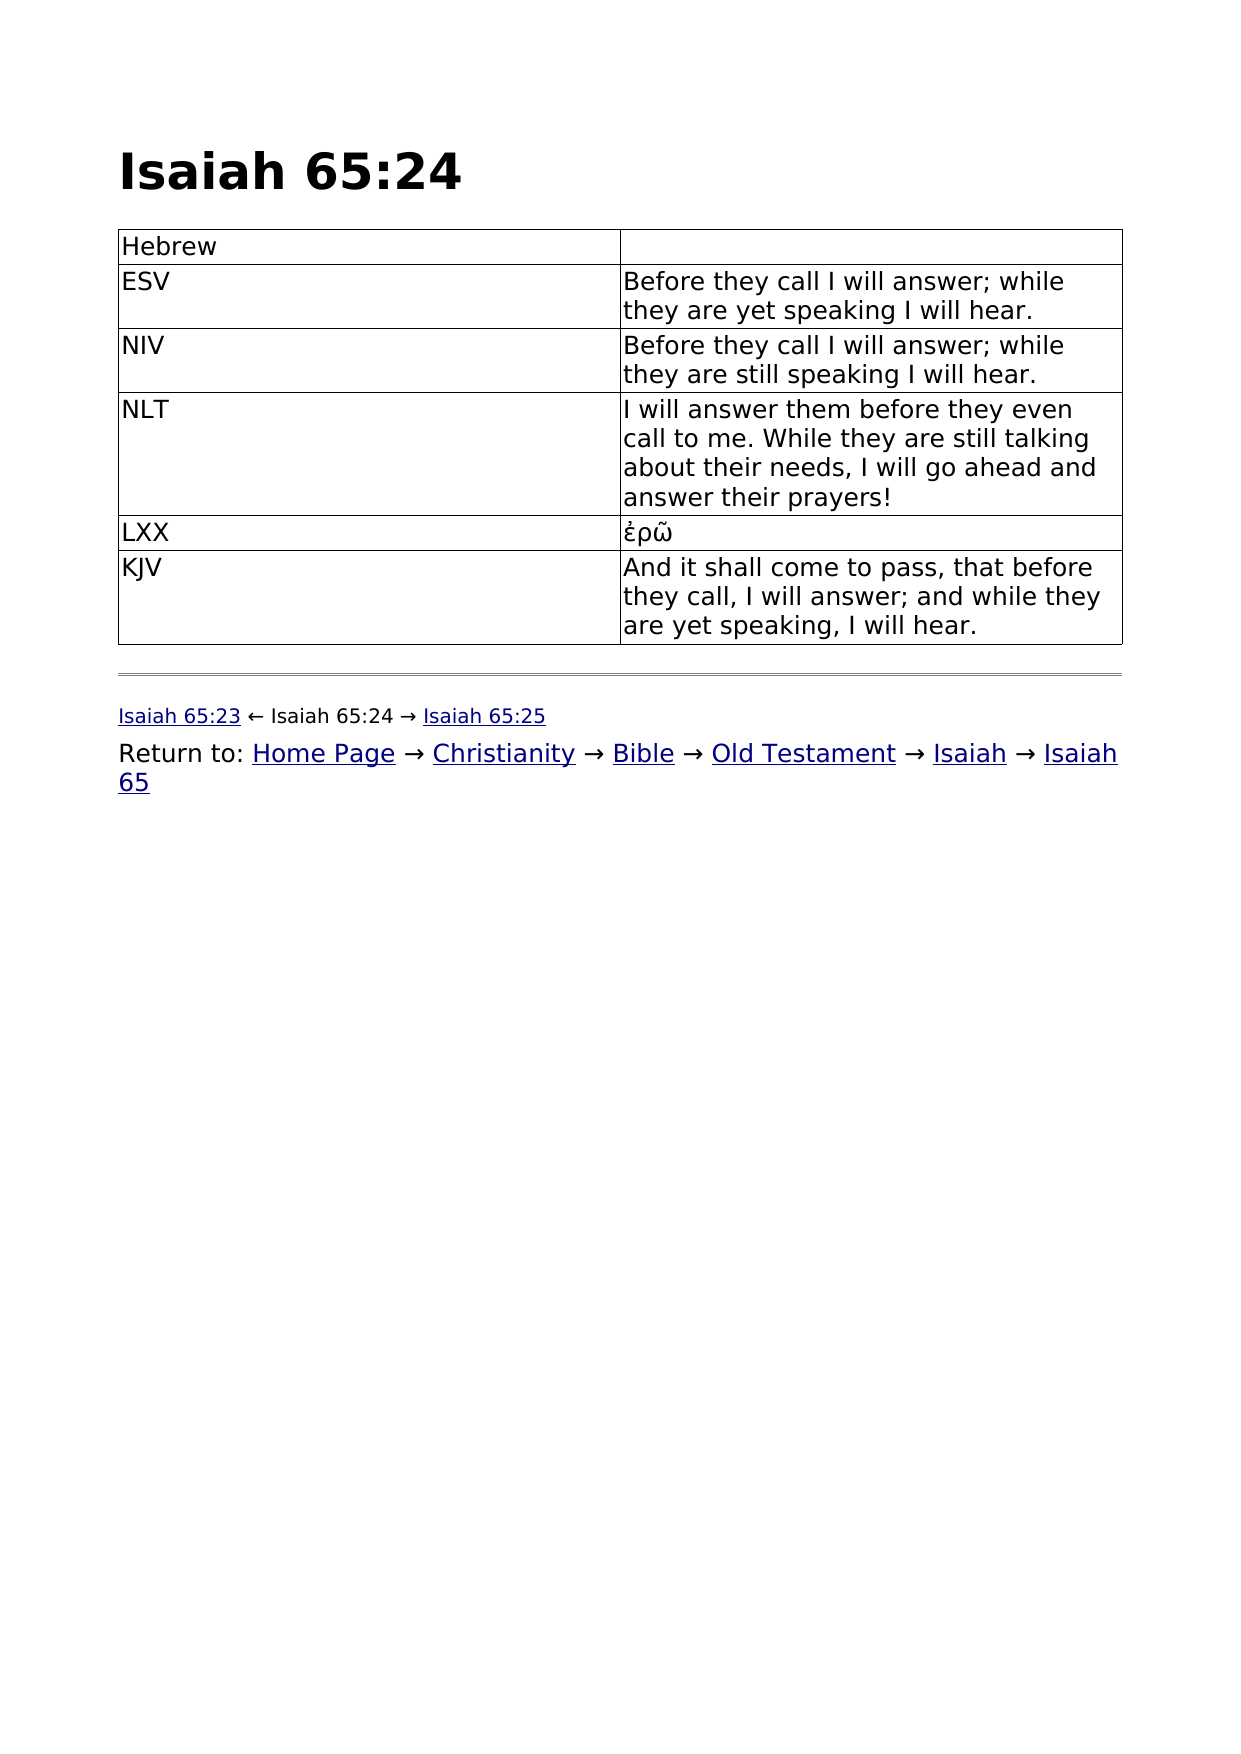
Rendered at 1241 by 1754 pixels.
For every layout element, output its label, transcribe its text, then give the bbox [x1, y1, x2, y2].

text Isaiah 65:23 ← Isaiah 65:24 → Isaiah 65:25 [118, 705, 1122, 739]
table_cell I will answer them before they even call to me. While they are still talking about their needs, I will go ahead and answer their prayers! [621, 393, 1122, 515]
table_cell ESV [119, 265, 620, 328]
table_cell NLT [119, 393, 620, 515]
table_cell NIV [119, 329, 620, 392]
text Return to: Home Page → Christianity → Bible → Old Testament → Isaiah → Isaiah 65 [118, 739, 1122, 797]
table_cell ἐρῶ [621, 516, 1122, 550]
table_cell And it shall come to pass, that before they call, I will answer; and while they are yet speaking, I will hear. [621, 551, 1122, 643]
table_header Hebrew [119, 230, 620, 264]
table_cell Before they call I will answer; while they are yet speaking I will hear. [621, 265, 1122, 328]
table_cell Before they call I will answer; while they are still speaking I will hear. [621, 329, 1122, 392]
table_cell LXX [119, 516, 620, 550]
table_cell KJV [119, 551, 620, 643]
subtitle Isaiah 65:24 [118, 143, 1122, 201]
table_header [621, 230, 1122, 264]
